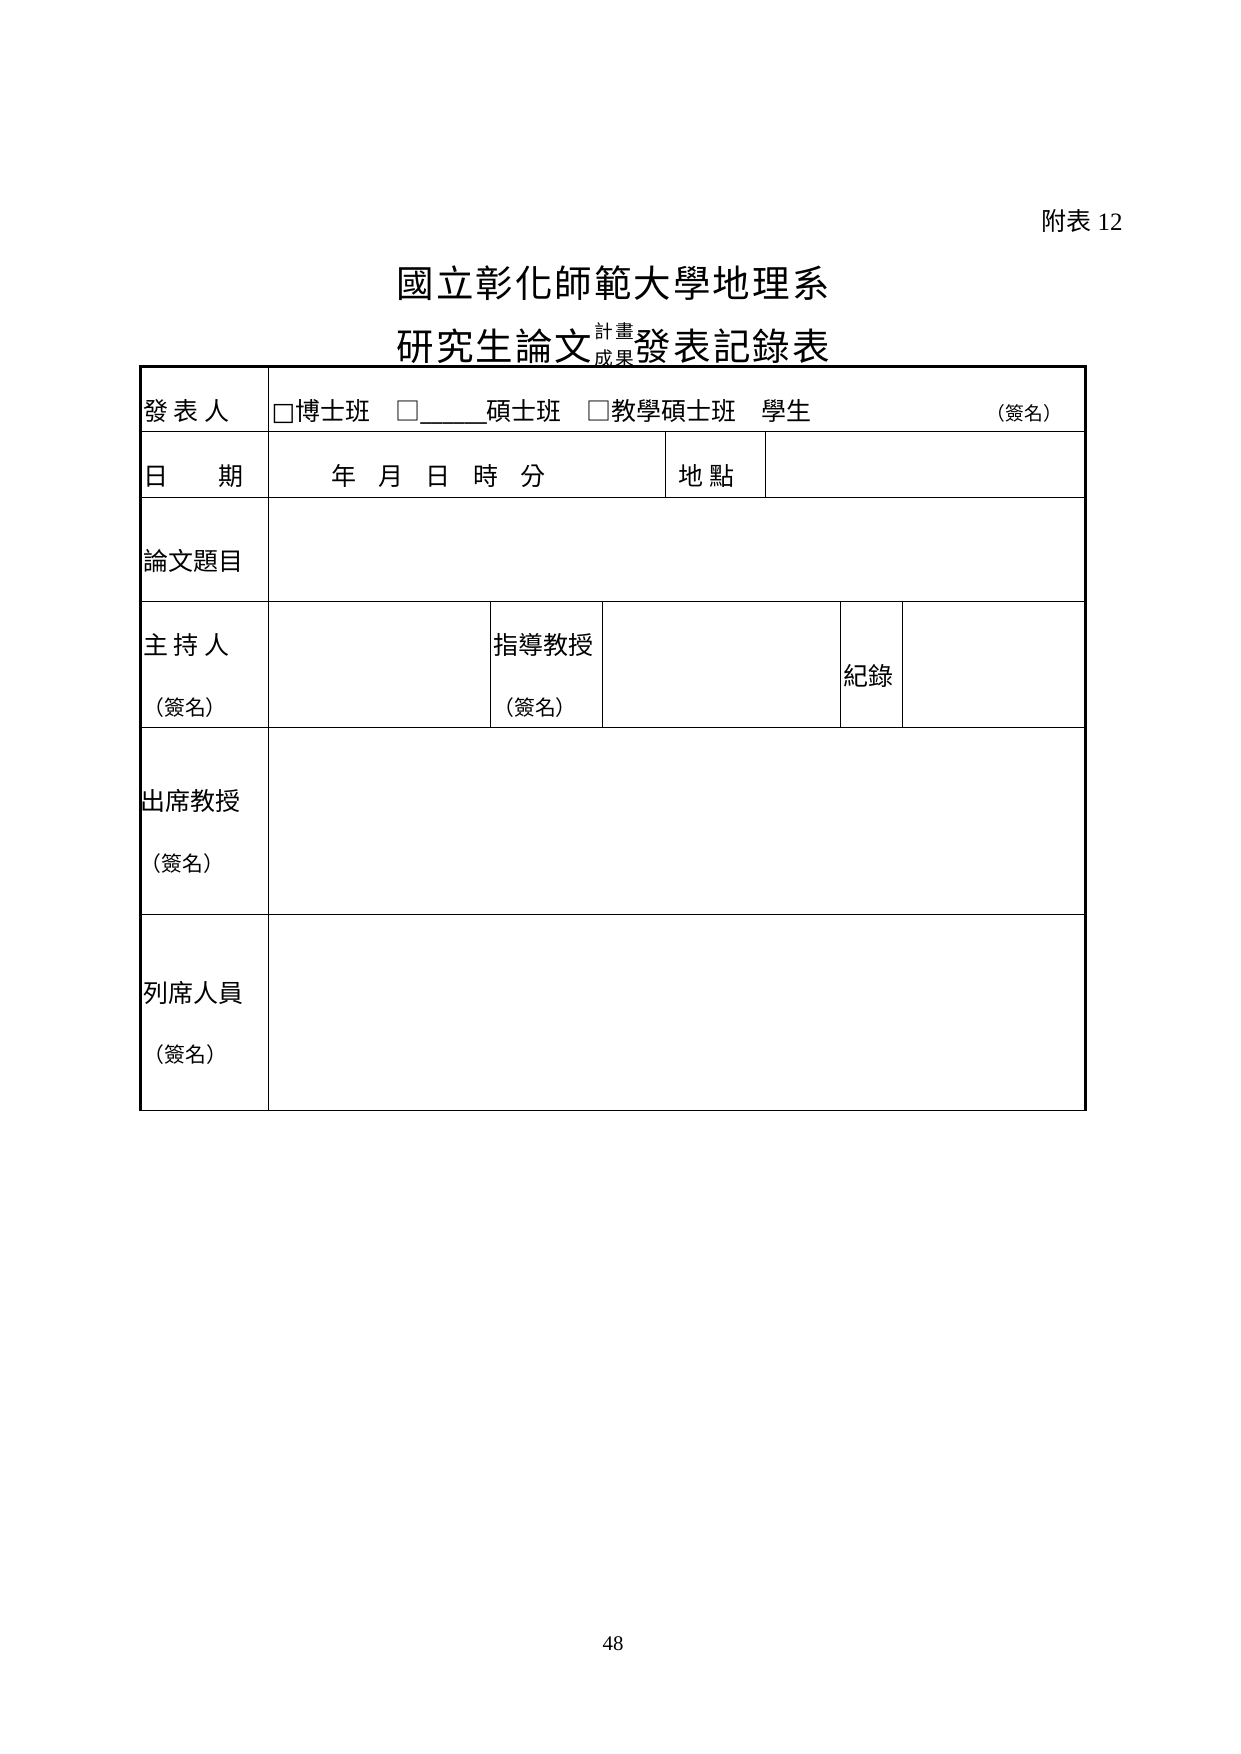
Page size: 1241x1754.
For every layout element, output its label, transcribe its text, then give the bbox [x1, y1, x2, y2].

table_header 發 表 人 [142, 368, 268, 431]
table_cell [269, 498, 1084, 601]
table_cell 主 持 人 （簽名） [142, 602, 268, 727]
table_cell 年 月 日 時 分 [269, 432, 665, 497]
table_cell [269, 915, 1084, 1110]
table_cell [766, 432, 1084, 497]
table_header □博士班 □______碩士班 □教學碩士班 學生 （簽名） [269, 368, 1084, 431]
table_cell 地 點 [666, 432, 765, 497]
table_cell 日 期 [142, 432, 268, 497]
table_cell [603, 602, 840, 727]
text 研究生論文計畫成果發表記錄表 [103, 302, 1122, 365]
table_cell [903, 602, 1084, 727]
table_cell [269, 602, 490, 727]
text 附表 12 [103, 177, 1122, 240]
table_cell [269, 728, 1084, 913]
text 國立彰化師範大學地理系 [103, 240, 1122, 302]
table_cell 列席人員 （簽名） [142, 915, 268, 1110]
table_cell 出席教授 （簽名） [142, 728, 268, 913]
table_cell 論文題目 [142, 498, 268, 601]
table_cell 紀錄 [841, 602, 902, 727]
table_cell 指導教授 （簽名） [491, 602, 602, 727]
